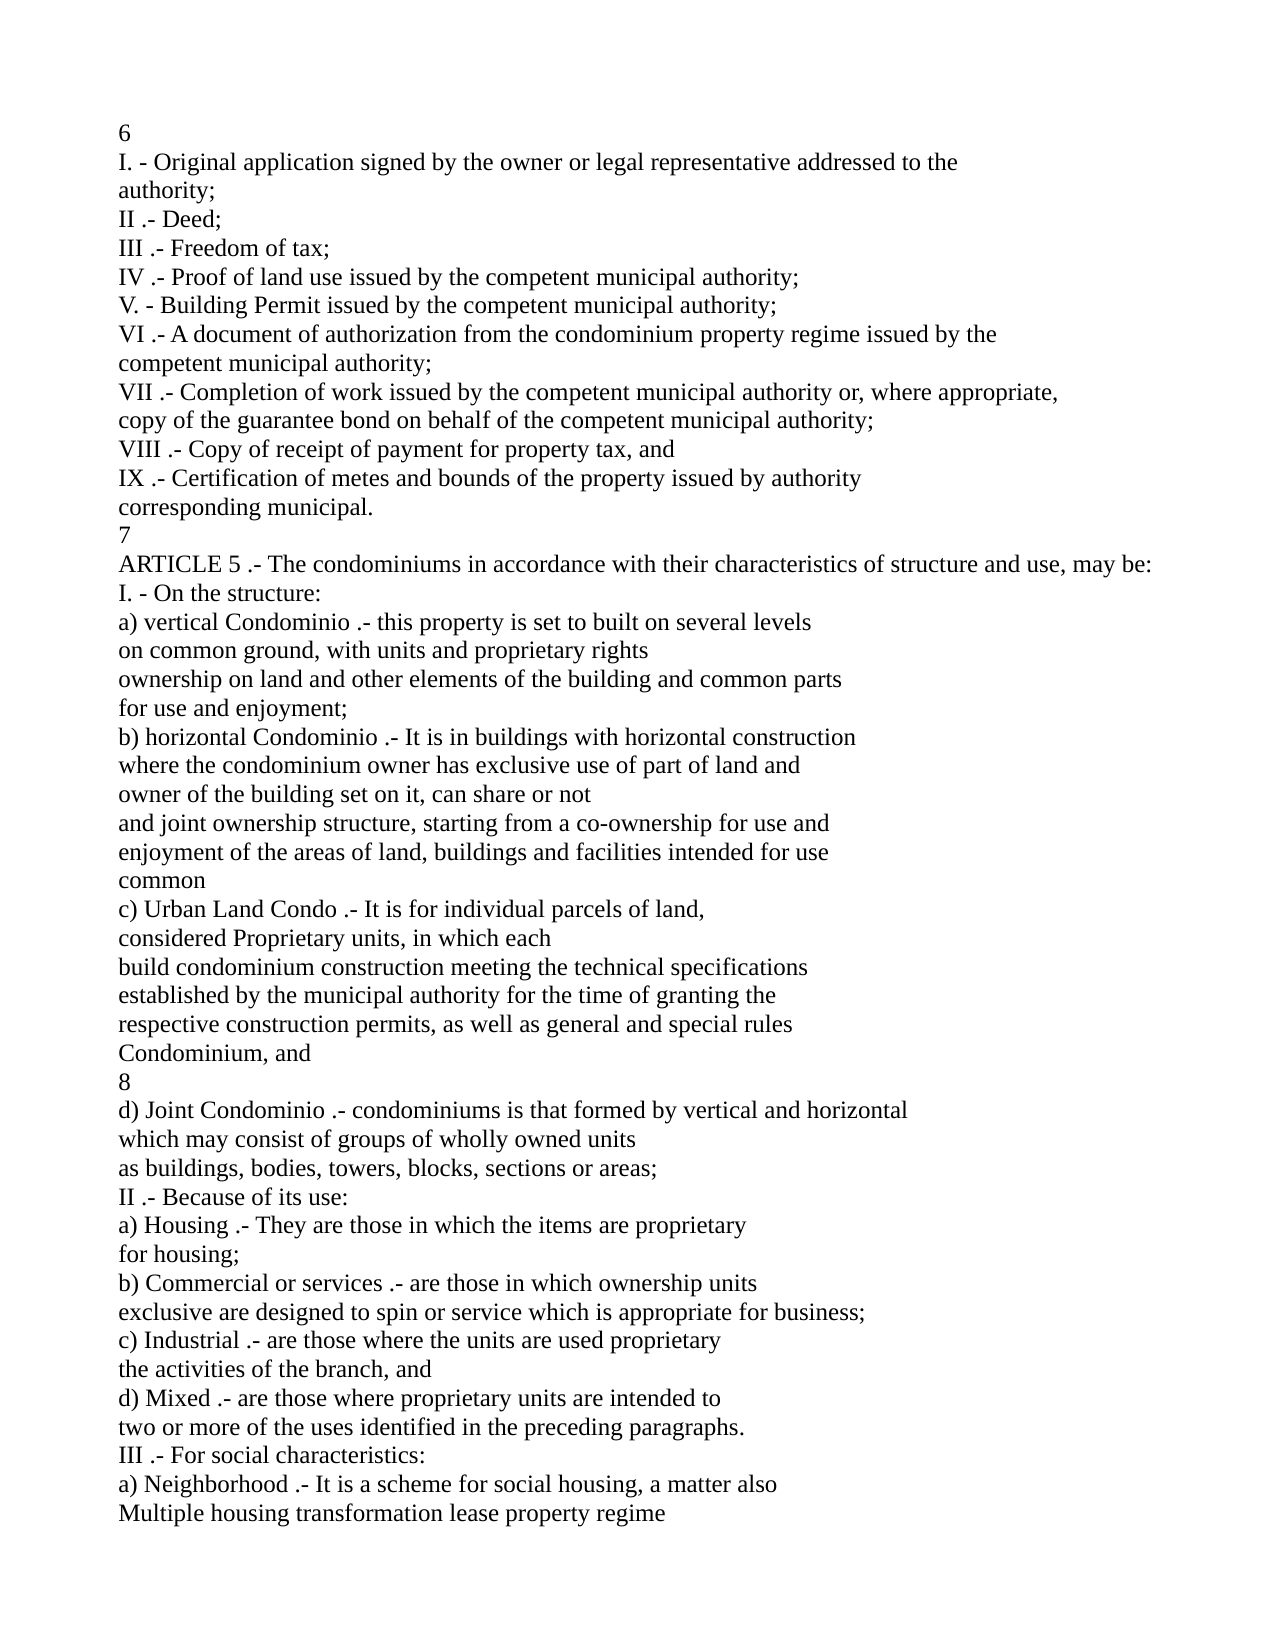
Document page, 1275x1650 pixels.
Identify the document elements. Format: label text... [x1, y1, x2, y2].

text 6 I. - Original application signed by the owner or legal representative addressed to the authority; II .- Deed; III .- Freedom of tax; IV .- Proof of land use issued by the competent municipal authority; V. - Building Permit issued by the competent municipal authority; VI .- A document of authorization from the condominium property regime issued by the competent municipal authority; VII .- Completion of work issued by the competent municipal authority or, where appropriate, copy of the guarantee bond on behalf of the competent municipal authority; VIII .- Copy of receipt of payment for property tax, and IX .- Certification of metes and bounds of the property issued by authority corresponding municipal. 7 ARTICLE 5 .- The condominiums in accordance with their characteristics of structure and use, may be: I. - On the structure: a) vertical Condominio .- this property is set to built on several levels on common ground, with units and proprietary rights ownership on land and other elements of the building and common parts for use and enjoyment; b) horizontal Condominio .- It is in buildings with horizontal construction where the condominium owner has exclusive use of part of land and owner of the building set on it, can share or not and joint ownership structure, starting from a co-ownership for use and enjoyment of the areas of land, buildings and facilities intended for use common c) Urban Land Condo .- It is for individual parcels of land, considered Proprietary units, in which each build condominium construction meeting the technical specifications established by the municipal authority for the time of granting the respective construction permits, as well as general and special rules Condominium, and 8 d) Joint Condominio .- condominiums is that formed by vertical and horizontal which may consist of groups of wholly owned units as buildings, bodies, towers, blocks, sections or areas; II .- Because of its use: a) Housing .- They are those in which the items are proprietary for housing; b) Commercial or services .- are those in which ownership units exclusive are designed to spin or service which is appropriate for business; c) Industrial .- are those where the units are used proprietary the activities of the branch, and d) Mixed .- are those where proprietary units are intended to two or more of the uses identified in the preceding paragraphs. III .- For social characteristics: a) Neighborhood .- It is a scheme for social housing, a matter also Multiple housing transformation lease property regime [118, 118, 1157, 1527]
